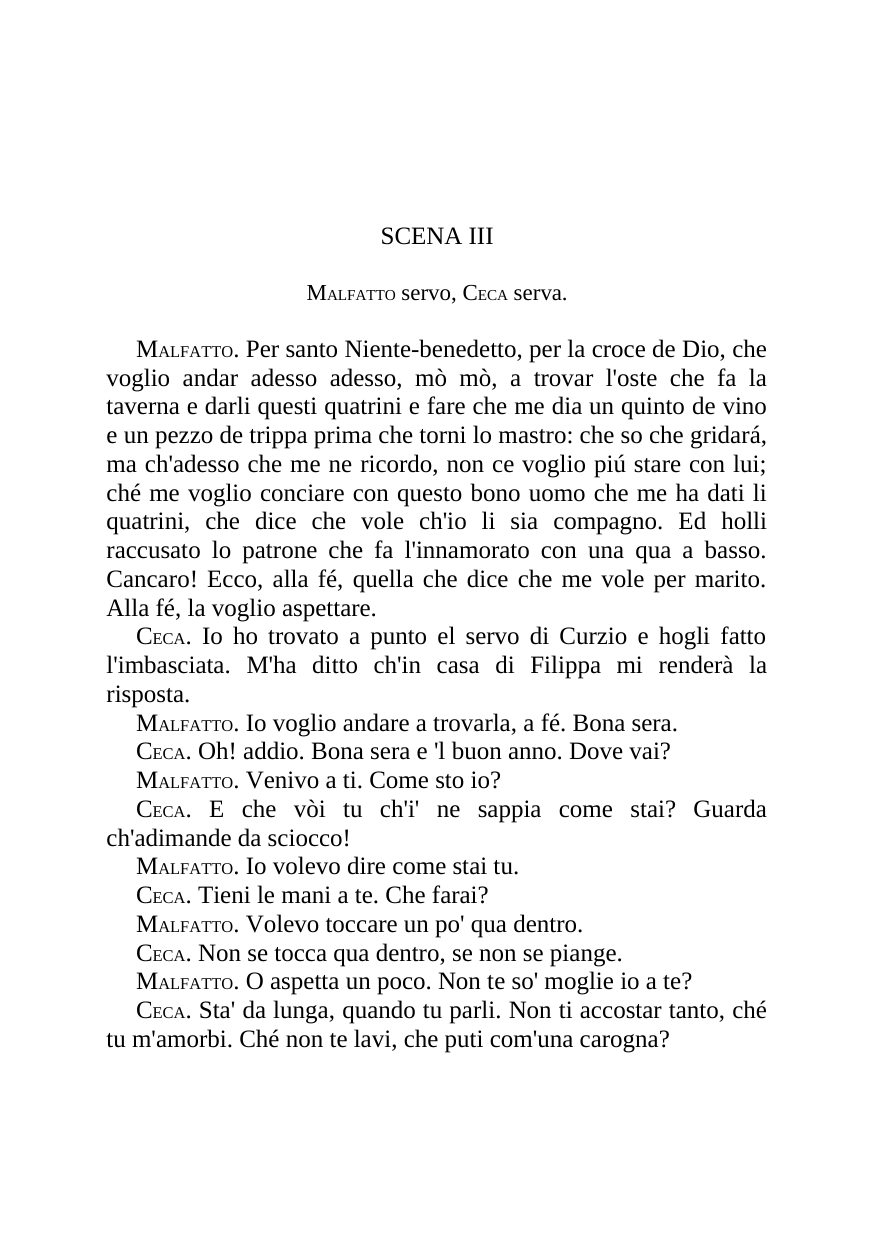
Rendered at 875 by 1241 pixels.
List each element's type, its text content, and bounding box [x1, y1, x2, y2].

text Ceca. Sta' da lunga, quando tu parli. Non ti accostar tanto, ché tu m'amorbi. Ché non te lavi, che puti com'una carogna? [106, 995, 768, 1053]
text Malfatto. Per santo Niente-benedetto, per la croce de Dio, che voglio andar adesso adesso, mò mò, a trovar l'oste che fa la taverna e darli questi quatrini e fare che me dia un quinto de vino e un pezzo de trippa prima che torni lo mastro: che so che gridará, ma ch'adesso che me ne ricordo, non ce voglio piú stare con lui; ché me voglio conciare con questo bono uomo che me ha dati li quatrini, che dice che vole ch'io li sia compagno. Ed holli raccusato lo patrone che fa l'innamorato con una qua a basso. Cancaro! Ecco, alla fé, quella che dice che me vole per marito. Alla fé, la voglio aspettare. [106, 334, 768, 621]
text Malfatto. Venivo a ti. Come sto io? [106, 765, 768, 794]
text Ceca. Tieni le mani a te. Che farai? [106, 880, 768, 909]
text Ceca. Oh! addio. Bona sera e 'l buon anno. Dove vai? [106, 736, 768, 765]
text Ceca. Io ho trovato a punto el servo di Curzio e hogli fatto l'imbasciata. M'ha ditto ch'in casa di Filippa mi renderà la risposta. [106, 621, 768, 708]
text SCENA III [106, 221, 768, 250]
text Malfatto. O aspetta un poco. Non te so' moglie io a te? [106, 966, 768, 995]
text Malfatto. Io volevo dire come stai tu. [106, 851, 768, 880]
text Ceca. Non se tocca qua dentro, se non se piange. [106, 938, 768, 966]
text Malfatto. Volevo toccare un po' qua dentro. [106, 909, 768, 938]
text Malfatto. Io voglio andare a trovarla, a fé. Bona sera. [106, 708, 768, 736]
text Malfatto servo, Ceca serva. [106, 279, 768, 305]
text Ceca. E che vòi tu ch'i' ne sappia come stai? Guarda ch'adimande da sciocco! [106, 794, 768, 851]
